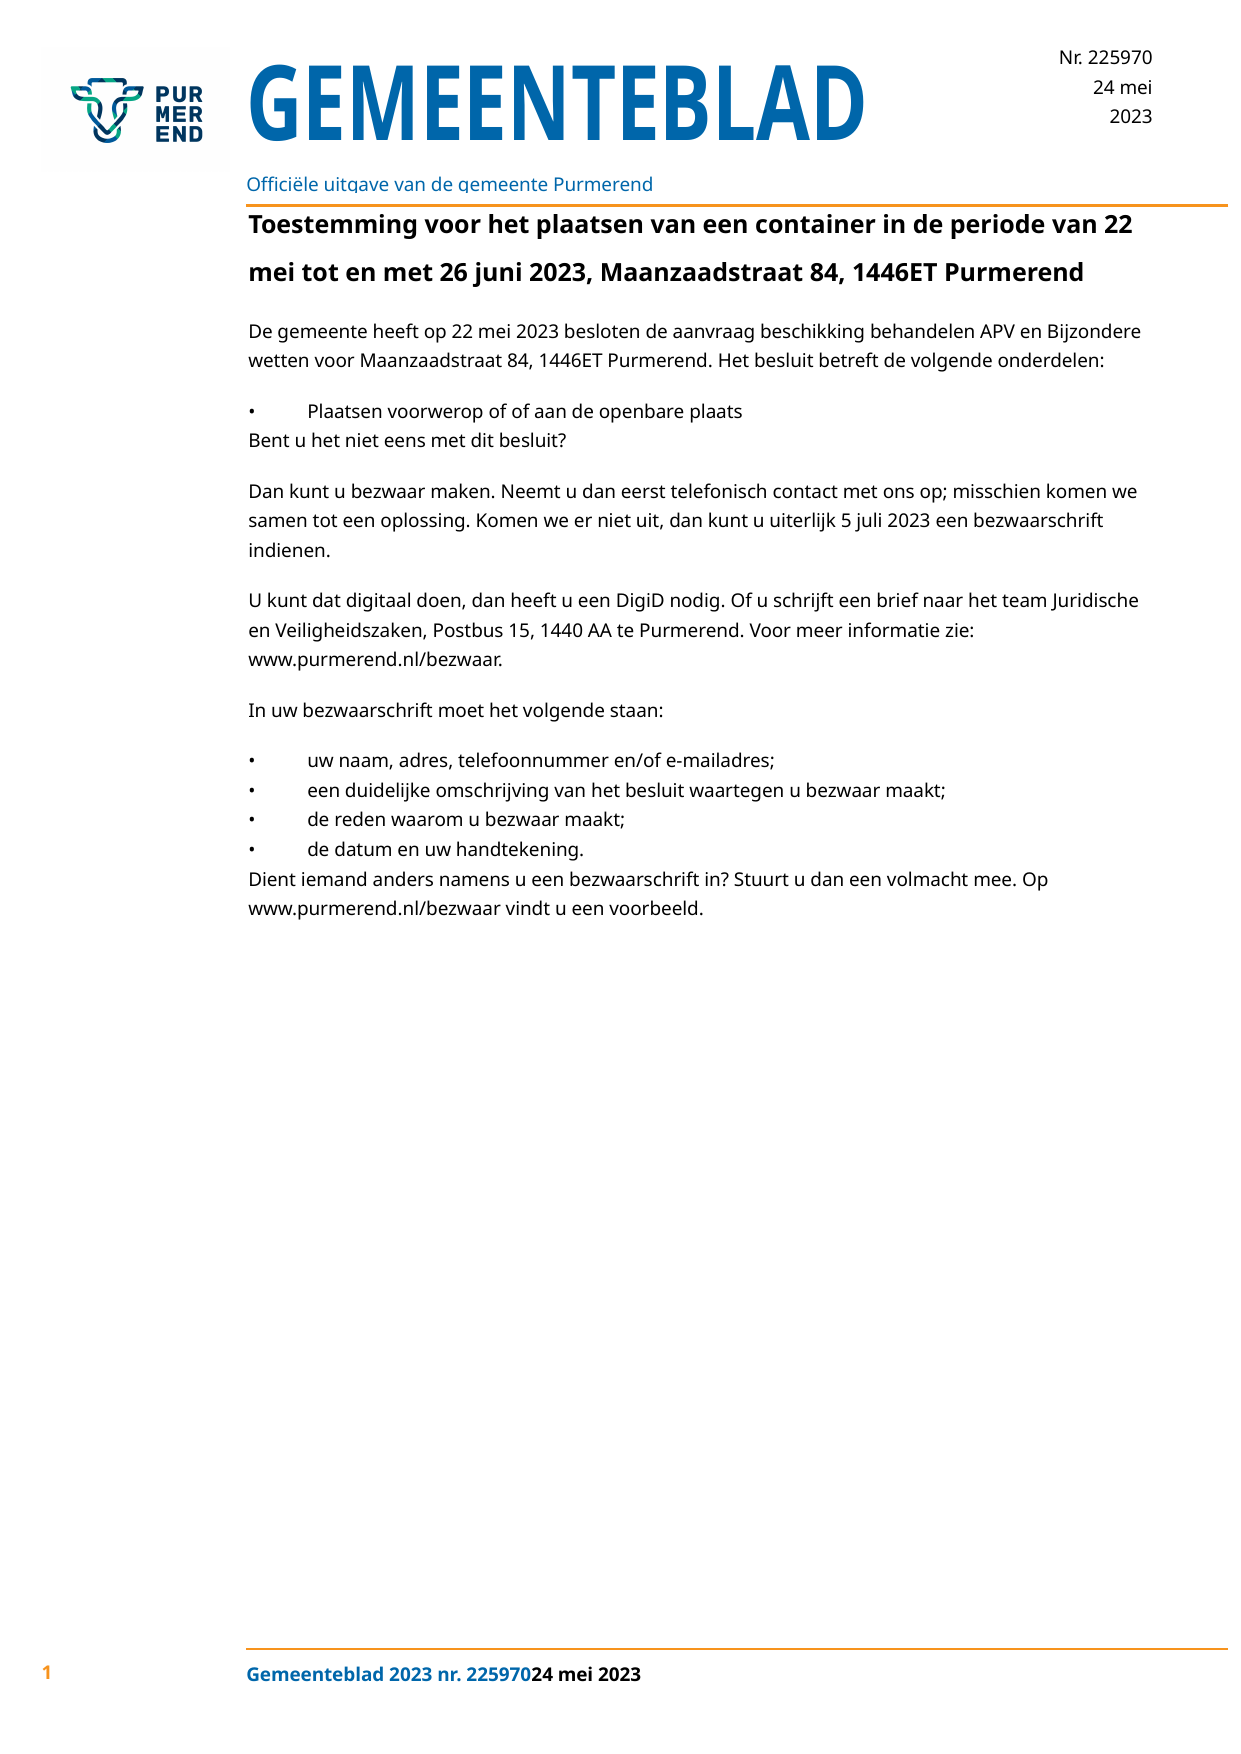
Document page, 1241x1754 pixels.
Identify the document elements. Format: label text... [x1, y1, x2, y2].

text In uw bezwaarschrift moet het volgende staan: [248, 697, 1152, 723]
list Plaatsen voorwerop of of aan de openbare plaats [248, 398, 1152, 424]
list de datum en uw handtekening. [248, 836, 1152, 862]
text De gemeente heeft op 22 mei 2023 besloten de aanvraag beschikking behandelen APV en Bijzondere wetten voor Maanzaadstraat 84, 1446ET Purmerend. Het besluit betreft de volgende onderdelen: [248, 318, 1152, 373]
list uw naam, adres, telefoonnummer en/of e-mailadres; [248, 747, 1152, 773]
text U kunt dat digitaal doen, dan heeft u een DigiD nodig. Of u schrijft een brief naar het team Juridische en Veiligheidszaken, Postbus 15, 1440 AA te Purmerend. Voor meer informatie zie: www.purmerend.nl/bezwaar. [248, 587, 1152, 672]
list de reden waarom u bezwaar maakt; [248, 807, 1152, 832]
text Bent u het niet eens met dit besluit? [248, 427, 1152, 453]
list een duidelijke omschrijving van het besluit waartegen u bezwaar maakt; [248, 777, 1152, 803]
text Toestemming voor het plaatsen van een container in de periode van 22 mei tot en met 26 juni 2023, Maanzaadstraat 84, 1446ET Purmerend [248, 207, 1152, 288]
text Dan kunt u bezwaar maken. Neemt u dan eerst telefonisch contact met ons op; misschien komen we samen tot een oplossing. Komen we er niet uit, dan kunt u uiterlijk 5 juli 2023 een bezwaarschrift indienen. [248, 478, 1152, 563]
picture [41, 47, 231, 172]
text Dient iemand anders namens u een bezwaarschrift in? Stuurt u dan een volmacht mee. Op www.purmerend.nl/bezwaar vindt u een voorbeeld. [248, 866, 1152, 921]
